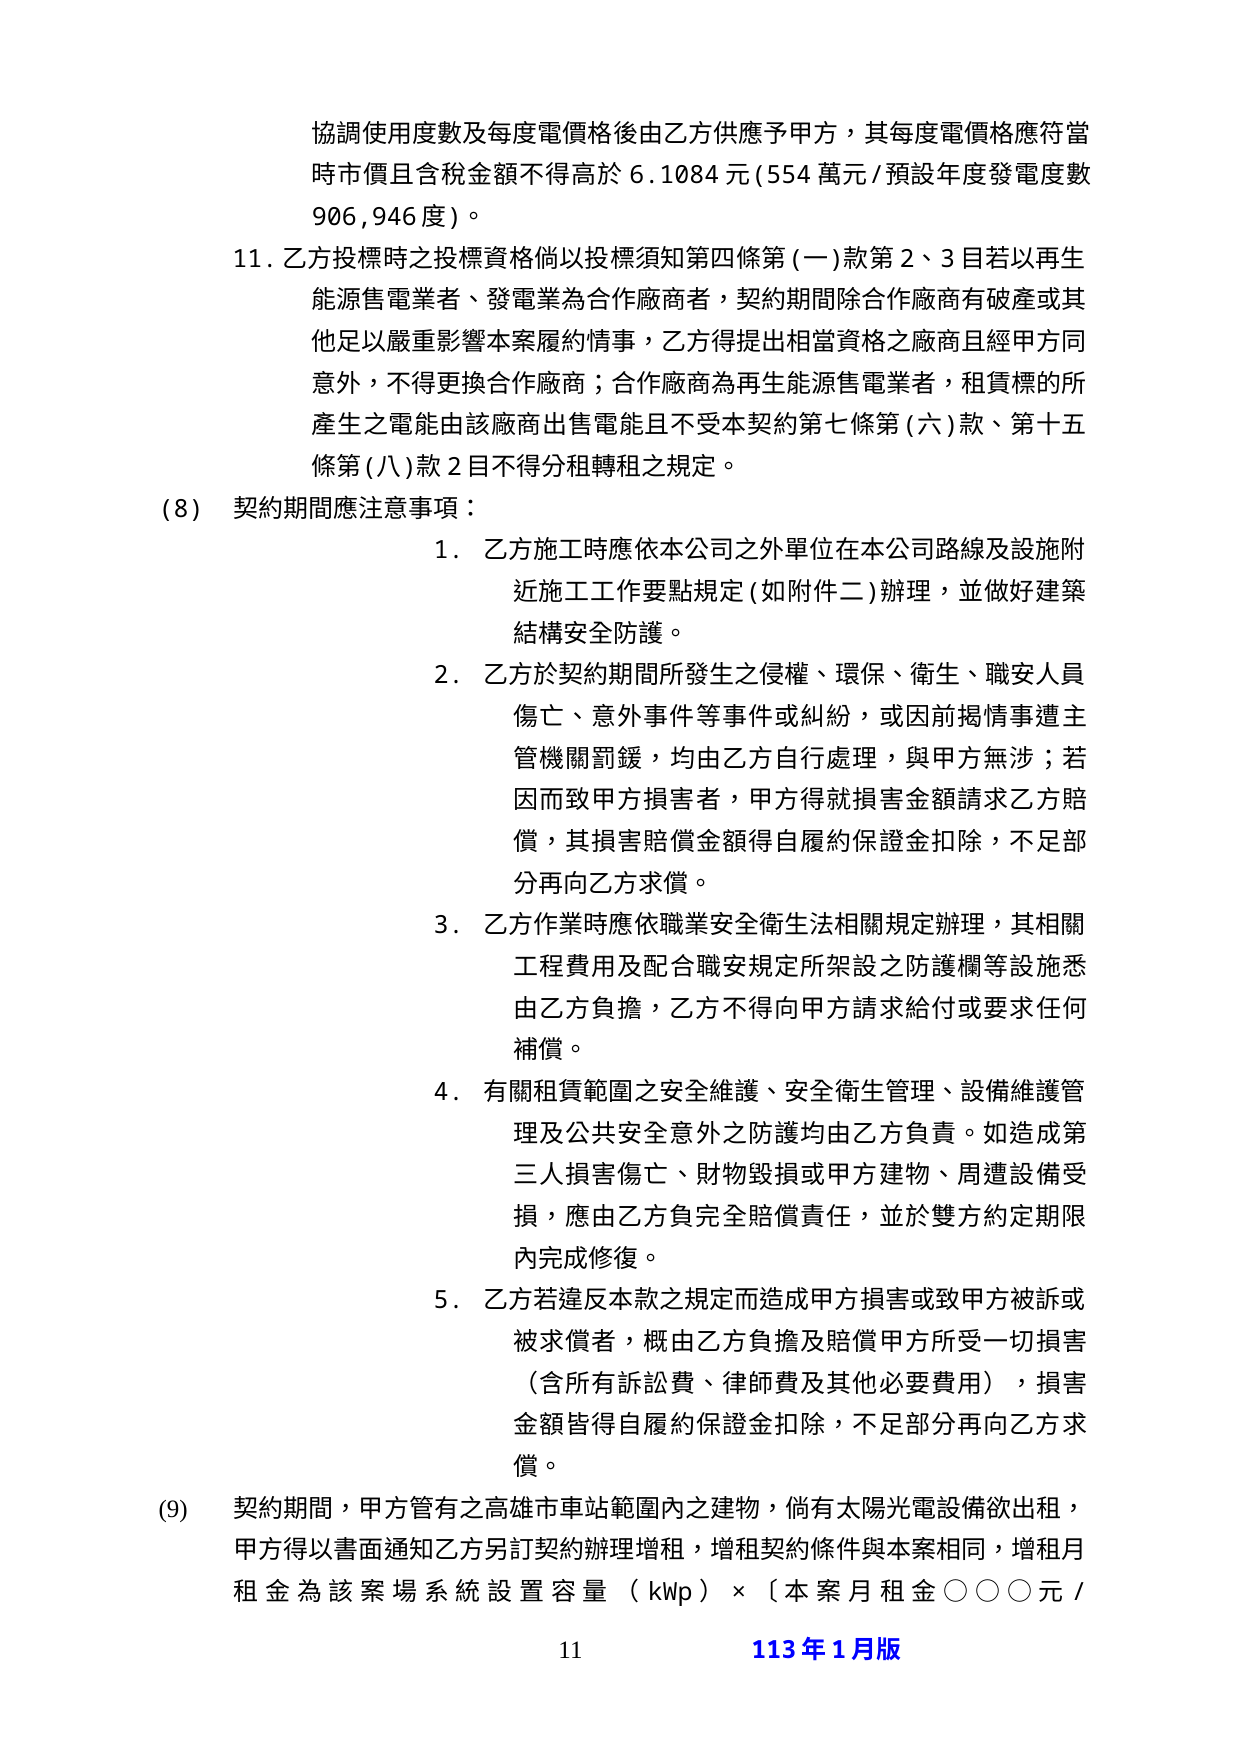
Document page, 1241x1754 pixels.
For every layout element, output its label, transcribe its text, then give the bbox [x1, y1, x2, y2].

list 契約期間，甲方管有之高雄市車站範圍內之建物，倘有太陽光電設備欲出租，甲方得以書面通知乙方另訂契約辦理增租，增租契約條件與本案相同，增租月租金為該案場系統設置容量（kWp）×〔本案月租金○○○元/ [158, 1484, 1087, 1609]
list 乙方於契約期間所發生之侵權、環保、衛生、職安人員傷亡、意外事件等事件或糾紛，或因前揭情事遭主管機關罰鍰，均由乙方自行處理，與甲方無涉；若因而致甲方損害者，甲方得就損害金額請求乙方賠償，其損害賠償金額得自履約保證金扣除，不足部分再向乙方求償。 [433, 651, 1087, 901]
list 乙方施工時應依本公司之外單位在本公司路線及設施附近施工工作要點規定(如附件二)辦理，並做好建築結構安全防護。 [433, 526, 1087, 651]
list 乙方若違反本款之規定而造成甲方損害或致甲方被訴或被求償者，概由乙方負擔及賠償甲方所受一切損害（含所有訴訟費、律師費及其他必要費用），損害金額皆得自履約保證金扣除，不足部分再向乙方求償。 [433, 1276, 1087, 1484]
list 契約期間應注意事項： [158, 484, 1087, 526]
list 有關租賃範圍之安全維護、安全衛生管理、設備維護管理及公共安全意外之防護均由乙方負責。如造成第三人損害傷亡、財物毀損或甲方建物、周遭設備受損，應由乙方負完全賠償責任，並於雙方約定期限內完成修復。 [433, 1067, 1087, 1276]
list 乙方作業時應依職業安全衛生法相關規定辦理，其相關工程費用及配合職安規定所架設之防護欄等設施悉由乙方負擔，乙方不得向甲方請求給付或要求任何補償。 [433, 901, 1087, 1067]
list 乙方投標時之投標資格倘以投標須知第四條第(一)款第2、3目若以再生能源售電業者、發電業為合作廠商者，契約期間除合作廠商有破產或其他足以嚴重影響本案履約情事，乙方得提出相當資格之廠商且經甲方同意外，不得更換合作廠商；合作廠商為再生能源售電業者，租賃標的所產生之電能由該廠商出售電能且不受本契約第七條第(六)款、第十五條第(八)款2目不得分租轉租之規定。 [232, 234, 1087, 484]
list 協調使用度數及每度電價格後由乙方供應予甲方，其每度電價格應符當時市價且含稅金額不得高於6.1084元(554萬元/預設年度發電度數906,946度)。 [232, 109, 1092, 234]
